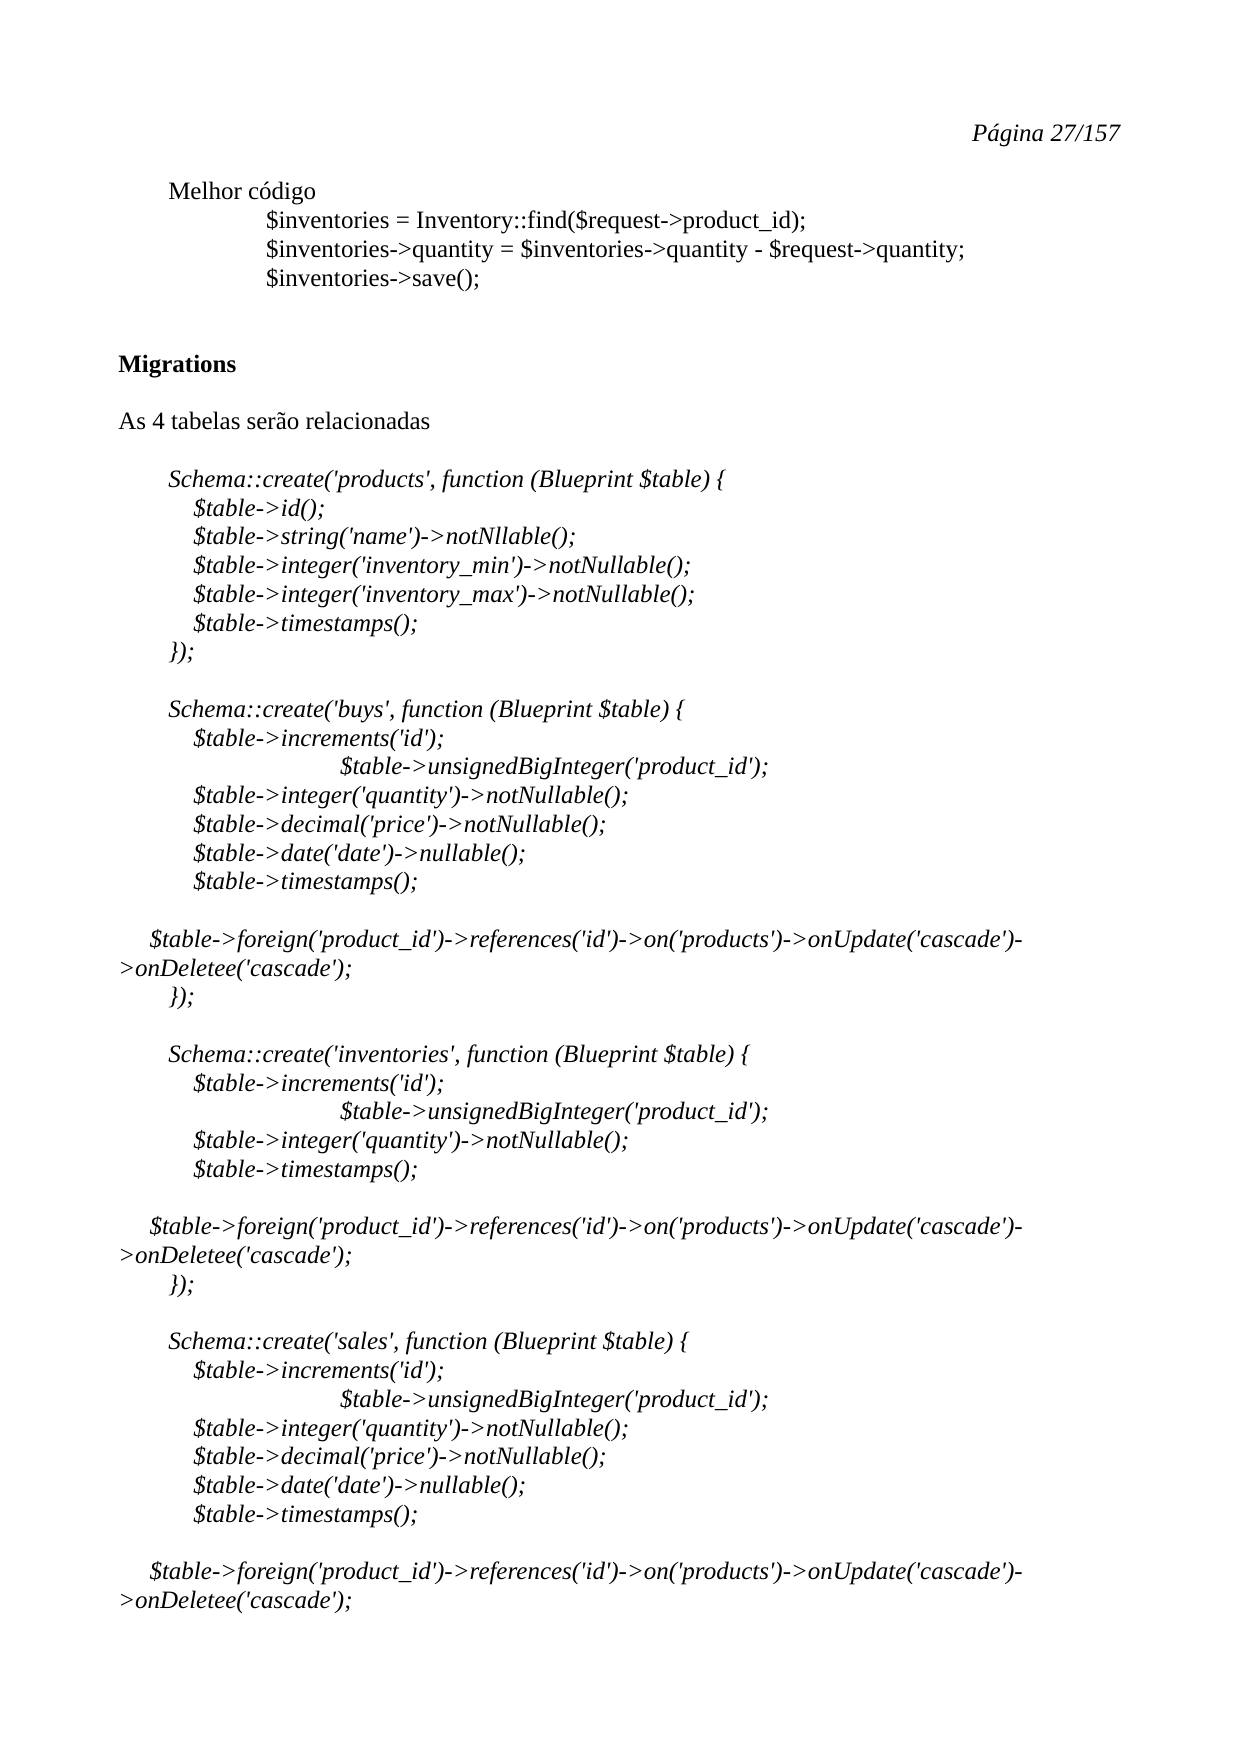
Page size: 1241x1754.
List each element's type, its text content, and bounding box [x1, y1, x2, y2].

text $table->integer('quantity')->notNullable(); [118, 780, 1122, 809]
text $table->foreign('product_id')->references('id')->on('products')->onUpdate('cascade')->onDeletee('cascade'); [118, 924, 1122, 981]
text $table->date('date')->nullable(); [118, 1470, 1122, 1499]
text Schema::create('buys', function (Blueprint $table) { [118, 694, 1122, 723]
text Schema::create('products', function (Blueprint $table) { [118, 464, 1122, 493]
text $table->timestamps(); [118, 1499, 1122, 1528]
text }); [118, 636, 1122, 665]
text $inventories = Inventory::find($request->product_id); [118, 205, 1122, 234]
text Schema::create('inventories', function (Blueprint $table) { [118, 1039, 1122, 1068]
text $table->increments('id'); [118, 1068, 1122, 1096]
text $table->foreign('product_id')->references('id')->on('products')->onUpdate('cascade')->onDeletee('cascade'); [118, 1211, 1122, 1269]
text $table->unsignedBigInteger('product_id'); [118, 1384, 1122, 1413]
text $table->foreign('product_id')->references('id')->on('products')->onUpdate('cascade')->onDeletee('cascade'); [118, 1556, 1122, 1614]
text Schema::create('sales', function (Blueprint $table) { [118, 1326, 1122, 1355]
text $table->increments('id'); [118, 723, 1122, 751]
text $table->unsignedBigInteger('product_id'); [118, 1096, 1122, 1125]
text $table->unsignedBigInteger('product_id'); [118, 751, 1122, 780]
text $table->integer('inventory_max')->notNullable(); [118, 579, 1122, 608]
text $table->integer('inventory_min')->notNullable(); [118, 550, 1122, 579]
text $table->decimal('price')->notNullable(); [118, 809, 1122, 838]
text $table->timestamps(); [118, 608, 1122, 636]
text $table->integer('quantity')->notNullable(); [118, 1413, 1122, 1441]
text As 4 tabelas serão relacionadas [118, 406, 1122, 435]
text Melhor código [118, 176, 1122, 205]
text $inventories->save(); [118, 263, 1122, 291]
text $table->timestamps(); [118, 1154, 1122, 1183]
text }); [118, 1269, 1122, 1298]
text $table->id(); [118, 493, 1122, 521]
text $table->string('name')->notNllable(); [118, 521, 1122, 550]
text $table->decimal('price')->notNullable(); [118, 1441, 1122, 1470]
text $table->date('date')->nullable(); [118, 838, 1122, 866]
text }); [118, 981, 1122, 1010]
text $table->timestamps(); [118, 866, 1122, 895]
text $inventories->quantity = $inventories->quantity - $request->quantity; [118, 234, 1122, 263]
text $table->increments('id'); [118, 1355, 1122, 1384]
text Migrations [118, 349, 1122, 378]
text $table->integer('quantity')->notNullable(); [118, 1125, 1122, 1154]
